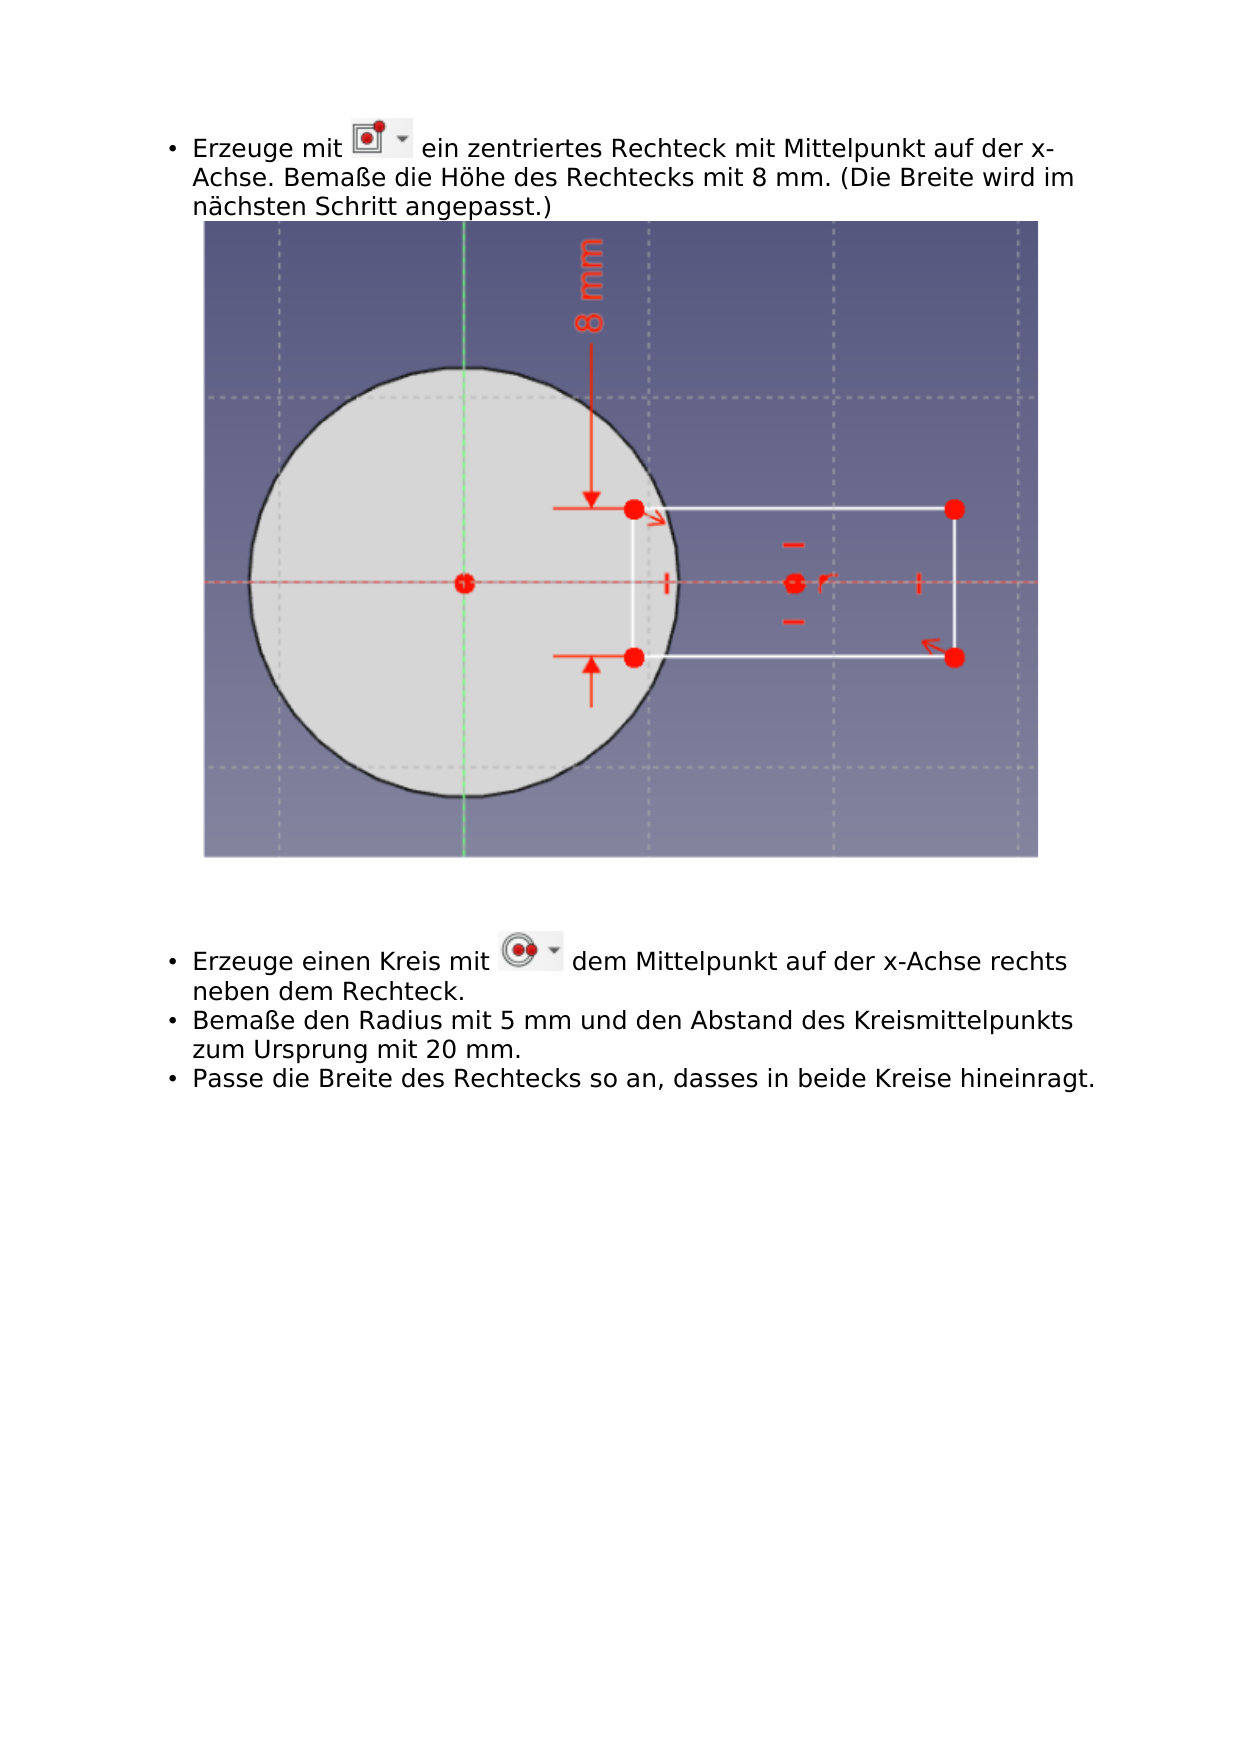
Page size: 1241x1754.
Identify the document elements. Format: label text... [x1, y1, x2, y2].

picture [498, 931, 564, 971]
picture [350, 118, 414, 158]
list Passe die Breite des Rechtecks so an, dasses in beide Kreise hineinragt. [177, 1064, 1122, 1093]
picture [202, 221, 1039, 861]
list Erzeuge mit ein zentriertes Rechteck mit Mittelpunkt auf der x-Achse. Bemaße die Höhe des Rechtecks mit 8 mm. (Die Breite wird im nächsten Schritt angepasst.) [177, 118, 1122, 221]
list Bemaße den Radius mit 5 mm und den Abstand des Kreismittelpunkts zum Ursprung mit 20 mm. [177, 1006, 1122, 1064]
list Erzeuge einen Kreis mit dem Mittelpunkt auf der x-Achse rechts neben dem Rechteck. [177, 932, 1122, 1006]
